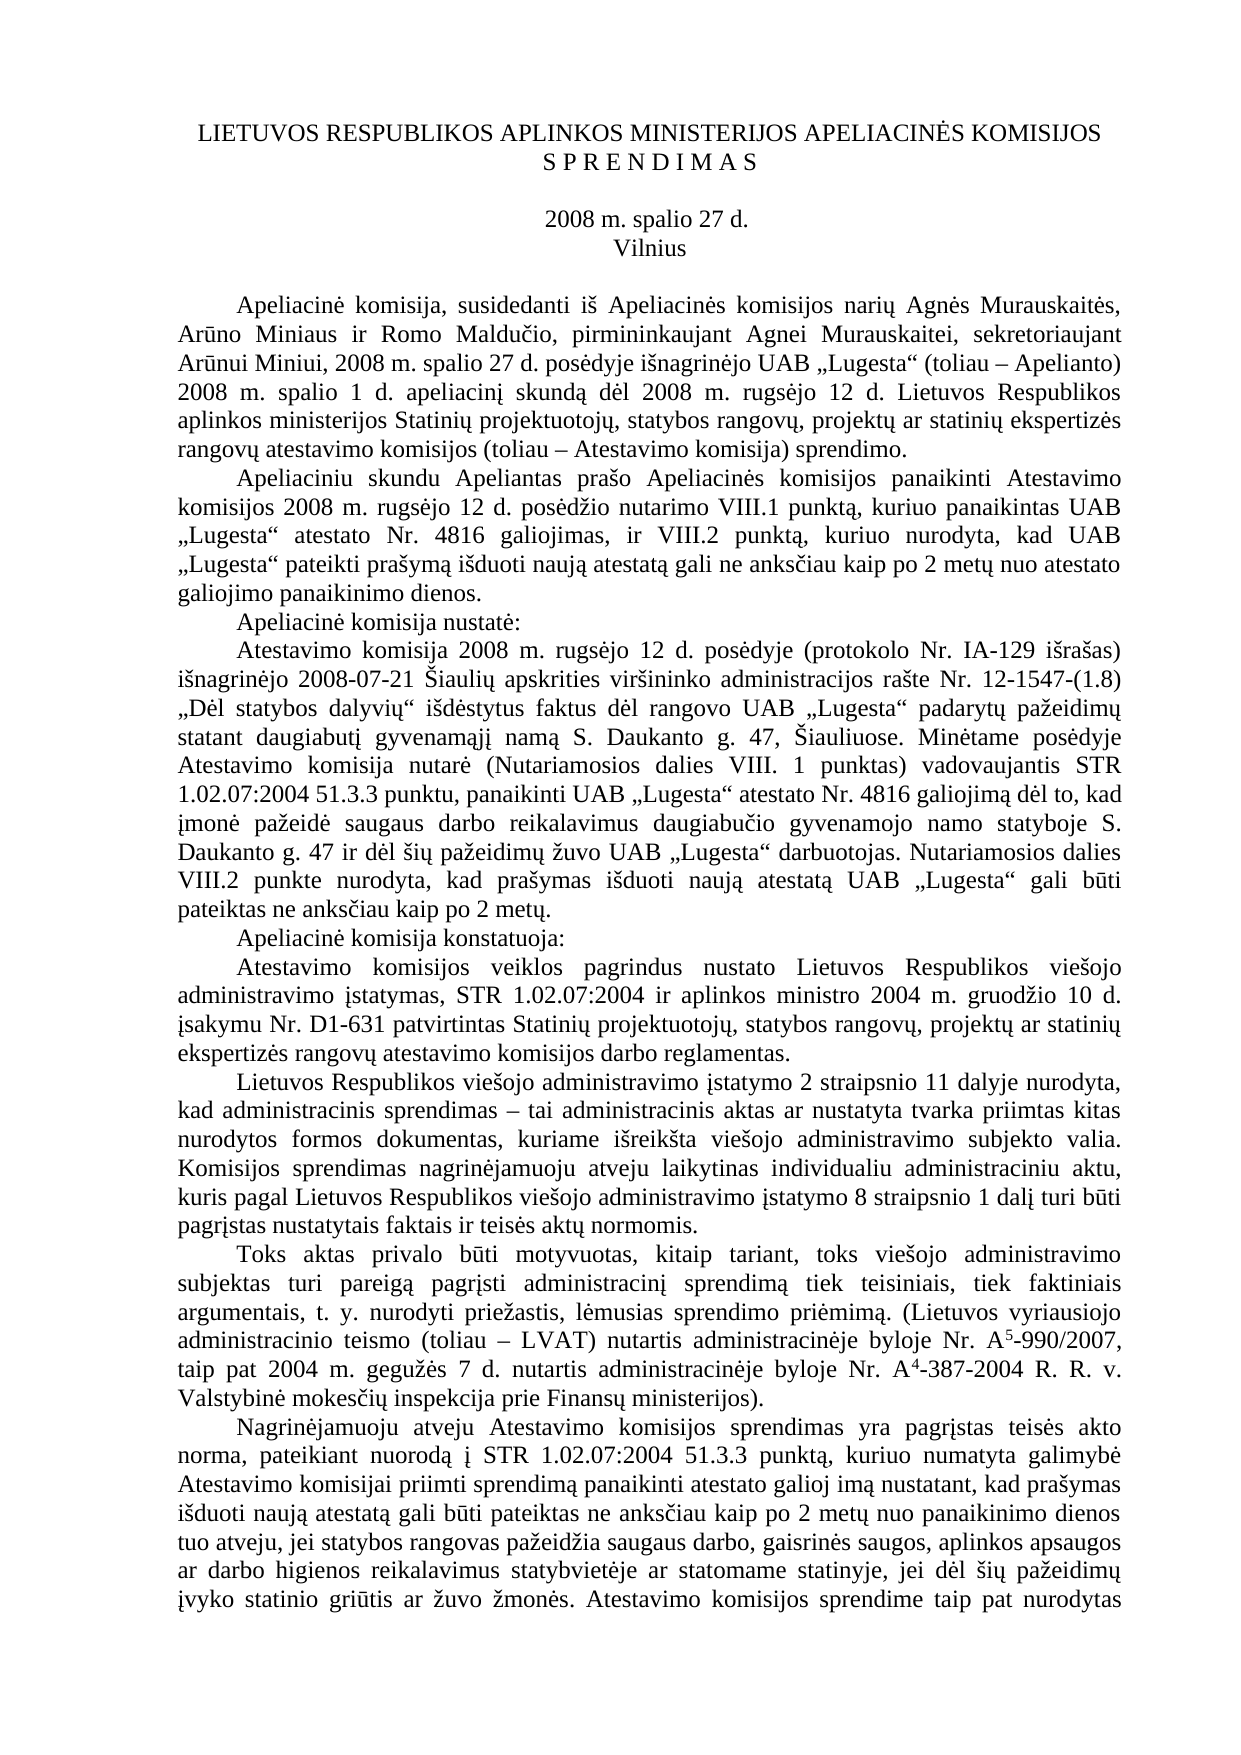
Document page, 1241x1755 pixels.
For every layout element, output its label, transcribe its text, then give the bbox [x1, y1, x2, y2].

text Vilnius [177, 233, 1122, 262]
text Atestavimo komisijos veiklos pagrindus nustato Lietuvos Respublikos viešojo administravimo įstatymas, STR 1.02.07:2004 ir aplinkos ministro 2004 m. gruodžio 10 d. įsakymu Nr. D1-631 patvirtintas Statinių projektuotojų, statybos rangovų, projektų ar statinių ekspertizės rangovų atestavimo komisijos darbo reglamentas. [177, 952, 1122, 1067]
text Apeliacinė komisija konstatuoja: [177, 923, 1122, 952]
text Nagrinėjamuoju atveju Atestavimo komisijos sprendimas yra pagrįstas teisės akto norma, pateikiant nuorodą į STR 1.02.07:2004 51.3.3 punktą, kuriuo numatyta galimybė Atestavimo komisijai priimti sprendimą panaikinti atestato galioj imą nustatant, kad prašymas išduoti naują atestatą gali būti pateiktas ne anksčiau kaip po 2 metų nuo panaikinimo dienos tuo atveju, jei statybos rangovas pažeidžia saugaus darbo, gaisrinės saugos, aplinkos apsaugos ar darbo higienos reikalavimus statybvietėje ar statomame statinyje, jei dėl šių pažeidimų įvyko statinio griūtis ar žuvo žmonės. Atestavimo komisijos sprendime taip pat nurodytas [177, 1412, 1122, 1613]
text LIETUVOS RESPUBLIKOS APLINKOS MINISTERIJOS APELIACINĖS KOMISIJOS [177, 118, 1122, 147]
text SPRENDIMAS [177, 147, 1122, 176]
text 2008 m. spalio 27 d. [177, 204, 1122, 233]
text Atestavimo komisija 2008 m. rugsėjo 12 d. posėdyje (protokolo Nr. IA-129 išrašas) išnagrinėjo 2008-07-21 Šiaulių apskrities viršininko administracijos rašte Nr. 12-1547-(1.8) „Dėl statybos dalyvių“ išdėstytus faktus dėl rangovo UAB „Lugesta“ padarytų pažeidimų statant daugiabutį gyvenamąjį namą S. Daukanto g. 47, Šiauliuose. Minėtame posėdyje Atestavimo komisija nutarė (Nutariamosios dalies VIII. 1 punktas) vadovaujantis STR 1.02.07:2004 51.3.3 punktu, panaikinti UAB „Lugesta“ atestato Nr. 4816 galiojimą dėl to, kad įmonė pažeidė saugaus darbo reikalavimus daugiabučio gyvenamojo namo statyboje S. Daukanto g. 47 ir dėl šių pažeidimų žuvo UAB „Lugesta“ darbuotojas. Nutariamosios dalies VIII.2 punkte nurodyta, kad prašymas išduoti naują atestatą UAB „Lugesta“ gali būti pateiktas ne anksčiau kaip po 2 metų. [177, 636, 1122, 923]
text Apeliacinė komisija, susidedanti iš Apeliacinės komisijos narių Agnės Murauskaitės, Arūno Miniaus ir Romo Maldučio, pirmininkaujant Agnei Murauskaitei, sekretoriaujant Arūnui Miniui, 2008 m. spalio 27 d. posėdyje išnagrinėjo UAB „Lugesta“ (toliau – Apelianto) 2008 m. spalio 1 d. apeliacinį skundą dėl 2008 m. rugsėjo 12 d. Lietuvos Respublikos aplinkos ministerijos Statinių projektuotojų, statybos rangovų, projektų ar statinių ekspertizės rangovų atestavimo komisijos (toliau – Atestavimo komisija) sprendimo. [177, 291, 1122, 463]
text Apeliaciniu skundu Apeliantas prašo Apeliacinės komisijos panaikinti Atestavimo komisijos 2008 m. rugsėjo 12 d. posėdžio nutarimo VIII.1 punktą, kuriuo panaikintas UAB „Lugesta“ atestato Nr. 4816 galiojimas, ir VIII.2 punktą, kuriuo nurodyta, kad UAB „Lugesta“ pateikti prašymą išduoti naują atestatą gali ne anksčiau kaip po 2 metų nuo atestato galiojimo panaikinimo dienos. [177, 463, 1122, 607]
text Apeliacinė komisija nustatė: [177, 607, 1122, 636]
text Toks aktas privalo būti motyvuotas, kitaip tariant, toks viešojo administravimo subjektas turi pareigą pagrįsti administracinį sprendimą tiek teisiniais, tiek faktiniais argumentais, t. y. nurodyti priežastis, lėmusias sprendimo priėmimą. (Lietuvos vyriausiojo administracinio teismo (toliau – LVAT) nutartis administracinėje byloje Nr. A5-990/2007, taip pat 2004 m. gegužės 7 d. nutartis administracinėje byloje Nr. A4-387-2004 R. R. v. Valstybinė mokesčių inspekcija prie Finansų ministerijos). [177, 1239, 1122, 1412]
text Lietuvos Respublikos viešojo administravimo įstatymo 2 straipsnio 11 dalyje nurodyta, kad administracinis sprendimas – tai administracinis aktas ar nustatyta tvarka priimtas kitas nurodytos formos dokumentas, kuriame išreikšta viešojo administravimo subjekto valia. Komisijos sprendimas nagrinėjamuoju atveju laikytinas individualiu administraciniu aktu, kuris pagal Lietuvos Respublikos viešojo administravimo įstatymo 8 straipsnio 1 dalį turi būti pagrįstas nustatytais faktais ir teisės aktų normomis. [177, 1067, 1122, 1239]
